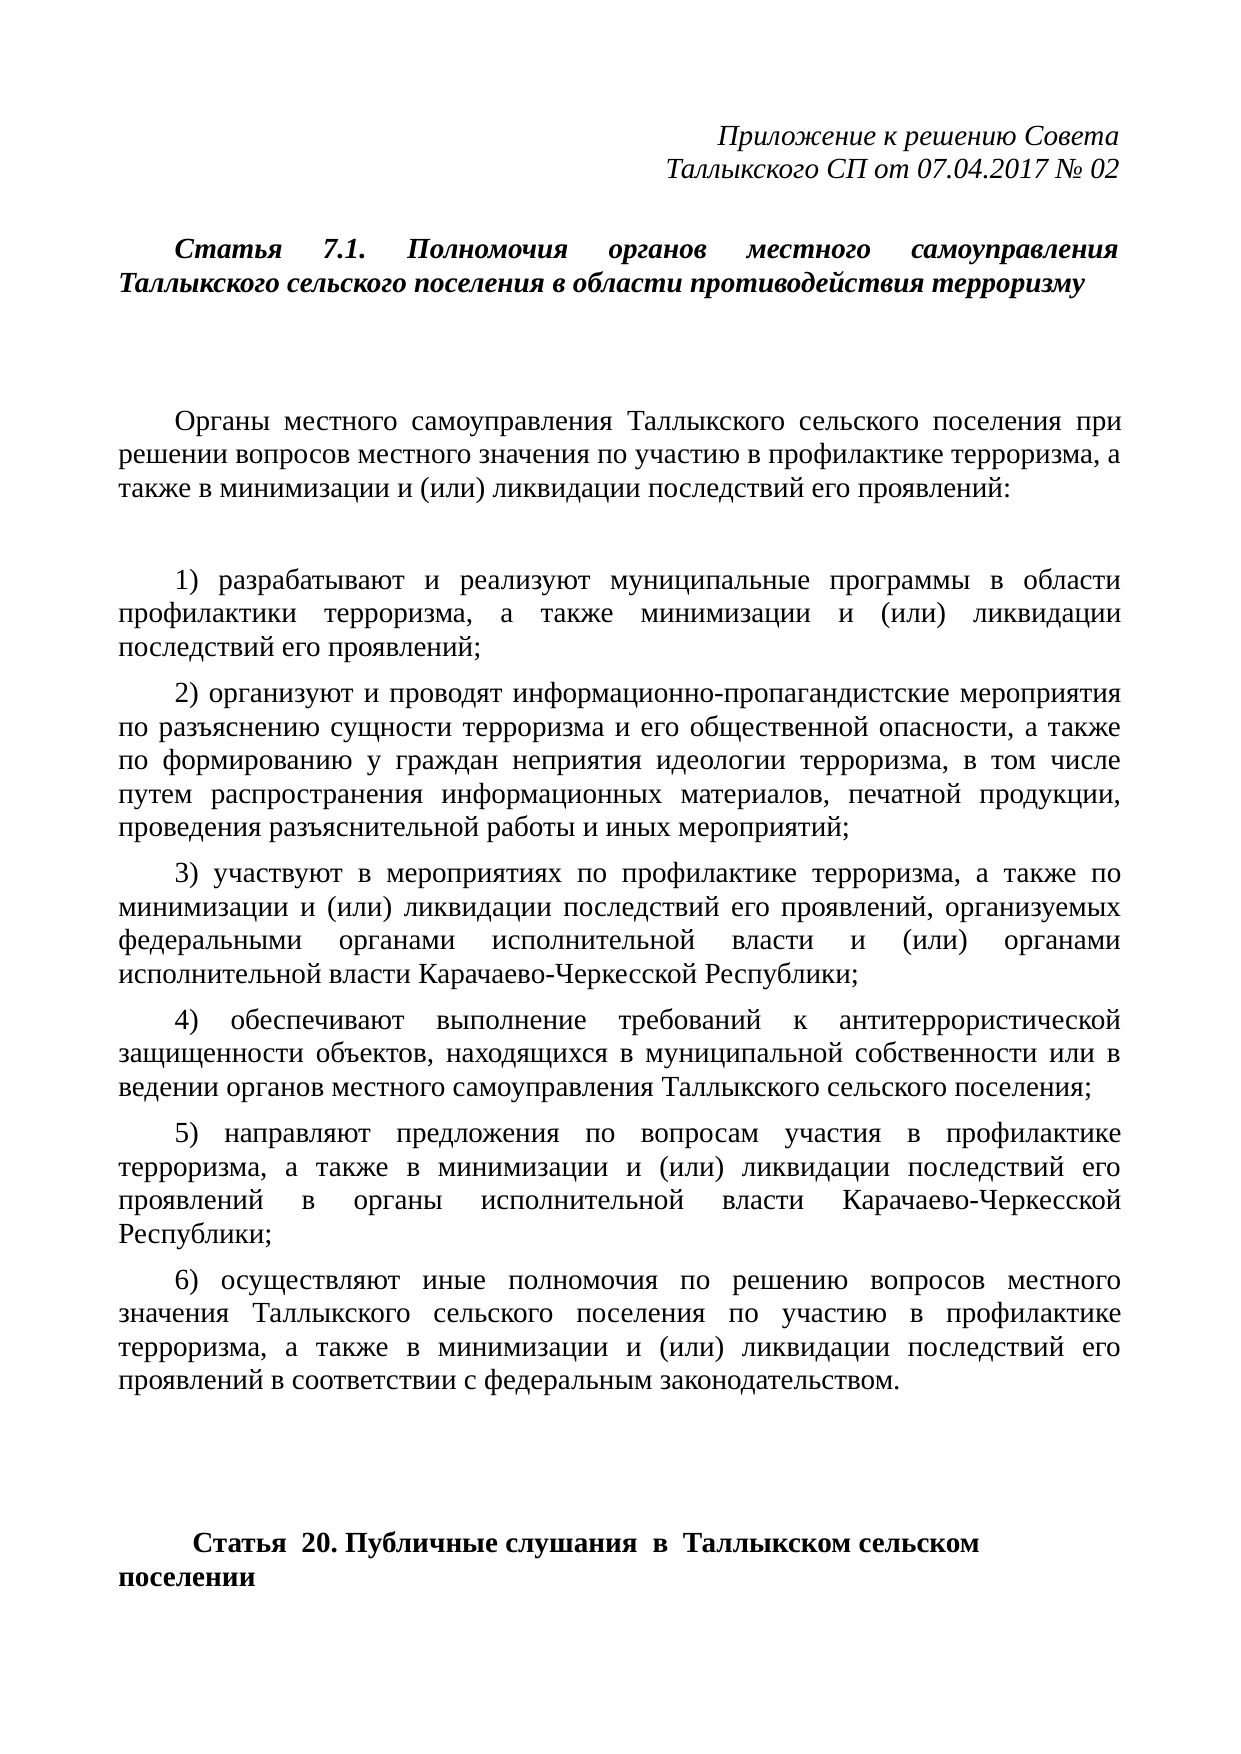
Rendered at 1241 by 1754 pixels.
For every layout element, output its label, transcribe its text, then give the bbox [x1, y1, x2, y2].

text 1) разрабатывают и реализуют муниципальные программы в области профилактики терроризма, а также минимизации и (или) ликвидации последствий его проявлений; [118, 562, 1122, 663]
text 3) участвуют в мероприятиях по профилактике терроризма, а также по минимизации и (или) ликвидации последствий его проявлений, организуемых федеральными органами исполнительной власти и (или) органами исполнительной власти Карачаево-Черкесской Республики; [118, 855, 1122, 989]
text Органы местного самоуправления Таллыкского сельского поселения при решении вопросов местного значения по участию в профилактике терроризма, а также в минимизации и (или) ликвидации последствий его проявлений: [118, 403, 1122, 503]
subtitle Статья 20. Публичные слушания в Таллыкском сельском поселении [118, 1526, 1122, 1593]
text 6) осуществляют иные полномочия по решению вопросов местного значения Таллыкского сельского поселения по участию в профилактике терроризма, а также в минимизации и (или) ликвидации последствий его проявлений в соответствии с федеральным законодательством. [118, 1262, 1122, 1396]
text 4) обеспечивают выполнение требований к антитеррористической защищенности объектов, находящихся в муниципальной собственности или в ведении органов местного самоуправления Таллыкского сельского поселения; [118, 1002, 1122, 1103]
text Статья 7.1. Полномочия органов местного самоуправления Таллыкского сельского поселения в области противодействия терроризму [118, 231, 1122, 298]
text 5) направляют предложения по вопросам участия в профилактике терроризма, а также в минимизации и (или) ликвидации последствий его проявлений в органы исполнительной власти Карачаево-Черкесской Республики; [118, 1115, 1122, 1249]
text 2) организуют и проводят информационно-пропагандистские мероприятия по разъяснению сущности терроризма и его общественной опасности, а также по формированию у граждан неприятия идеологии терроризма, в том числе путем распространения информационных материалов, печатной продукции, проведения разъяснительной работы и иных мероприятий; [118, 675, 1122, 843]
text Приложение к решению Совета [118, 118, 1122, 152]
text Таллыкского СП от 07.04.2017 № 02 [118, 152, 1122, 185]
